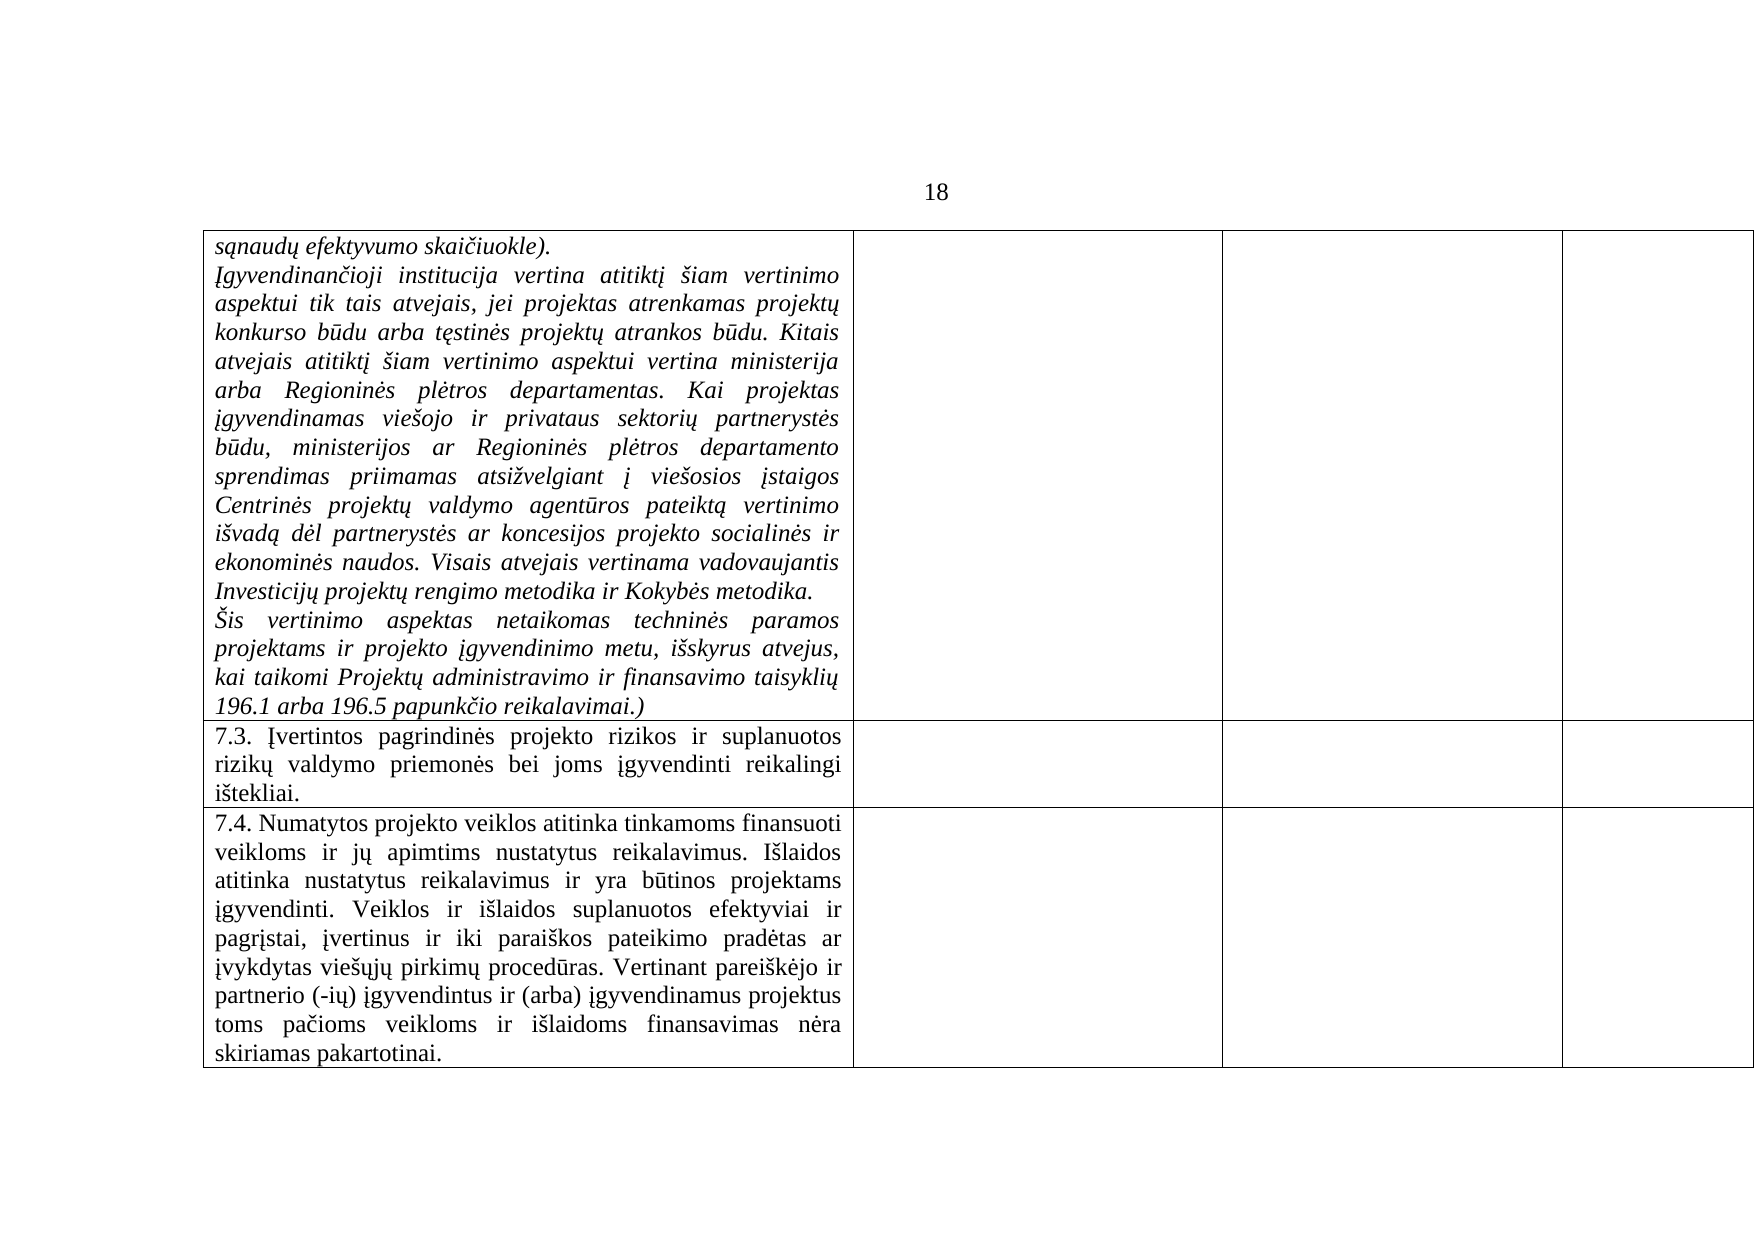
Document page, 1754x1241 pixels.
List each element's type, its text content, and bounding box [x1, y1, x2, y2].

table_cell 7.3. Įvertintos pagrindinės projekto rizikos ir suplanuotos rizikų valdymo priemonės bei joms įgyvendinti reikalingi ištekliai. [204, 721, 853, 807]
table_cell [1223, 721, 1562, 807]
table_cell [1563, 808, 1753, 1067]
table_cell [854, 231, 1222, 720]
table_cell 7.4. Numatytos projekto veiklos atitinka tinkamoms finansuoti veikloms ir jų apimtims nustatytus reikalavimus. Išlaidos atitinka nustatytus reikalavimus ir yra būtinos projektams įgyvendinti. Veiklos ir išlaidos suplanuotos efektyviai ir pagrįstai, įvertinus ir iki paraiškos pateikimo pradėtas ar įvykdytas viešųjų pirkimų procedūras. Vertinant pareiškėjo ir partnerio (-ių) įgyvendintus ir (arba) įgyvendinamus projektus toms pačioms veikloms ir išlaidoms finansavimas nėra skiriamas pakartotinai. [204, 808, 853, 1067]
table_cell [1563, 231, 1753, 720]
table_cell [854, 721, 1222, 807]
table_cell [1223, 808, 1562, 1067]
table_cell [1223, 231, 1562, 720]
table_cell [1563, 721, 1753, 807]
table_cell sąnaudų efektyvumo skaičiuokle). Įgyvendinančioji institucija vertina atitiktį šiam vertinimo aspektui tik tais atvejais, jei projektas atrenkamas projektų konkurso būdu arba tęstinės projektų atrankos būdu. Kitais atvejais atitiktį šiam vertinimo aspektui vertina ministerija arba Regioninės plėtros departamentas. Kai projektas įgyvendinamas viešojo ir privataus sektorių partnerystės būdu, ministerijos ar Regioninės plėtros departamento sprendimas priimamas atsižvelgiant į viešosios įstaigos Centrinės projektų valdymo agentūros pateiktą vertinimo išvadą dėl partnerystės ar koncesijos projekto socialinės ir ekonominės naudos. Visais atvejais vertinama vadovaujantis Investicijų projektų rengimo metodika ir Kokybės metodika. Šis vertinimo aspektas netaikomas techninės paramos projektams ir projekto įgyvendinimo metu, išskyrus atvejus, kai taikomi Projektų administravimo ir finansavimo taisyklių 196.1 arba 196.5 papunkčio reikalavimai.) [204, 231, 853, 720]
table_cell [854, 808, 1222, 1067]
